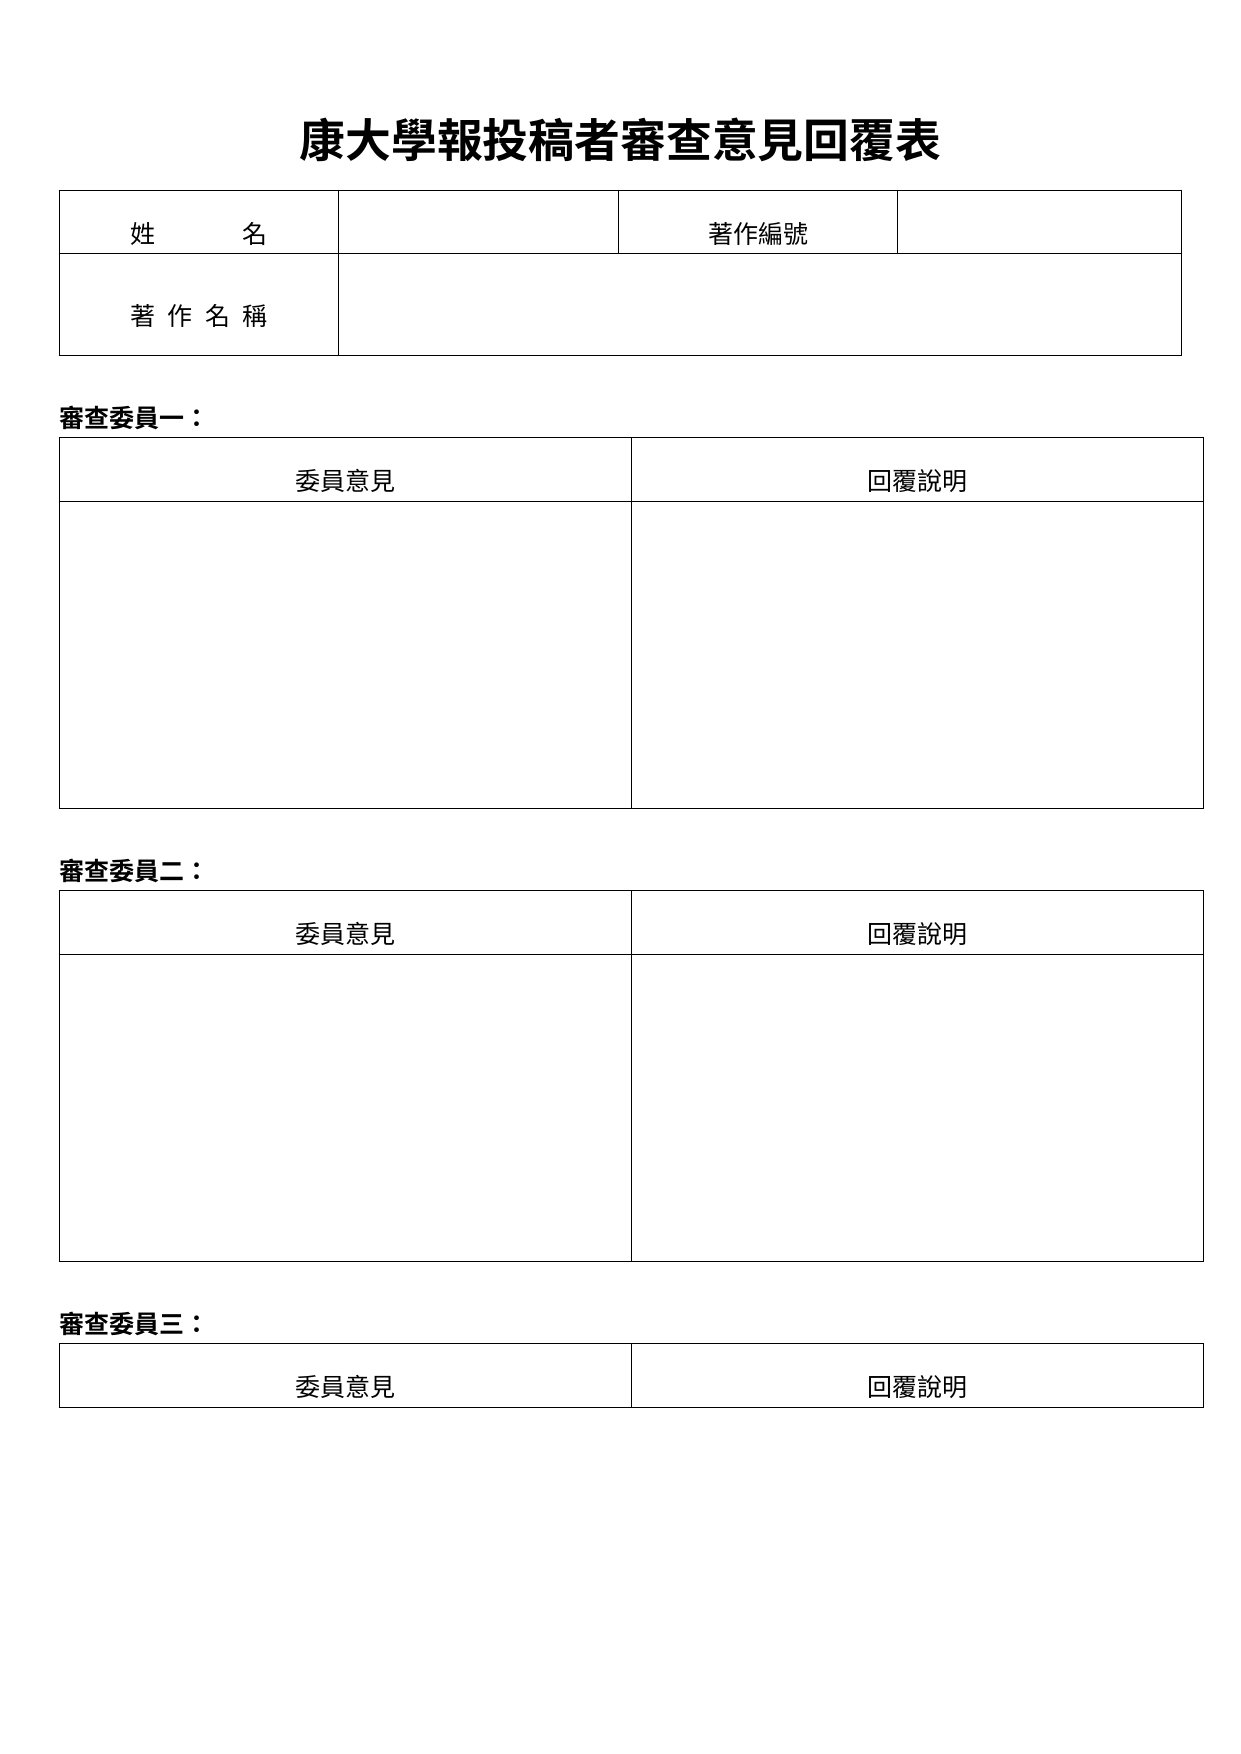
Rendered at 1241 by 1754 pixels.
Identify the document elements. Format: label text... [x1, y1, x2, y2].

table_cell [632, 955, 1203, 1261]
table_header 委員意見 [60, 1344, 631, 1407]
table_cell [60, 955, 631, 1261]
text 審查委員二： [59, 828, 1181, 890]
table_header 委員意見 [60, 891, 631, 954]
table_header 委員意見 [60, 438, 631, 501]
text 康大學報投稿者審查意見回覆表 [59, 64, 1181, 189]
table_header [339, 191, 618, 253]
table_cell 著 作 名 稱 [60, 254, 338, 355]
text 審查委員一： [59, 375, 1181, 437]
table_header 回覆說明 [632, 891, 1203, 954]
table_header 回覆說明 [632, 1344, 1203, 1407]
table_cell [632, 502, 1203, 808]
table_cell [60, 502, 631, 808]
table_header 回覆說明 [632, 438, 1203, 501]
table_cell [339, 254, 1181, 355]
table_header 姓 名 [60, 191, 338, 253]
table_header 著作編號 [619, 191, 897, 253]
table_header [898, 191, 1181, 253]
text 審查委員三： [59, 1281, 1181, 1343]
